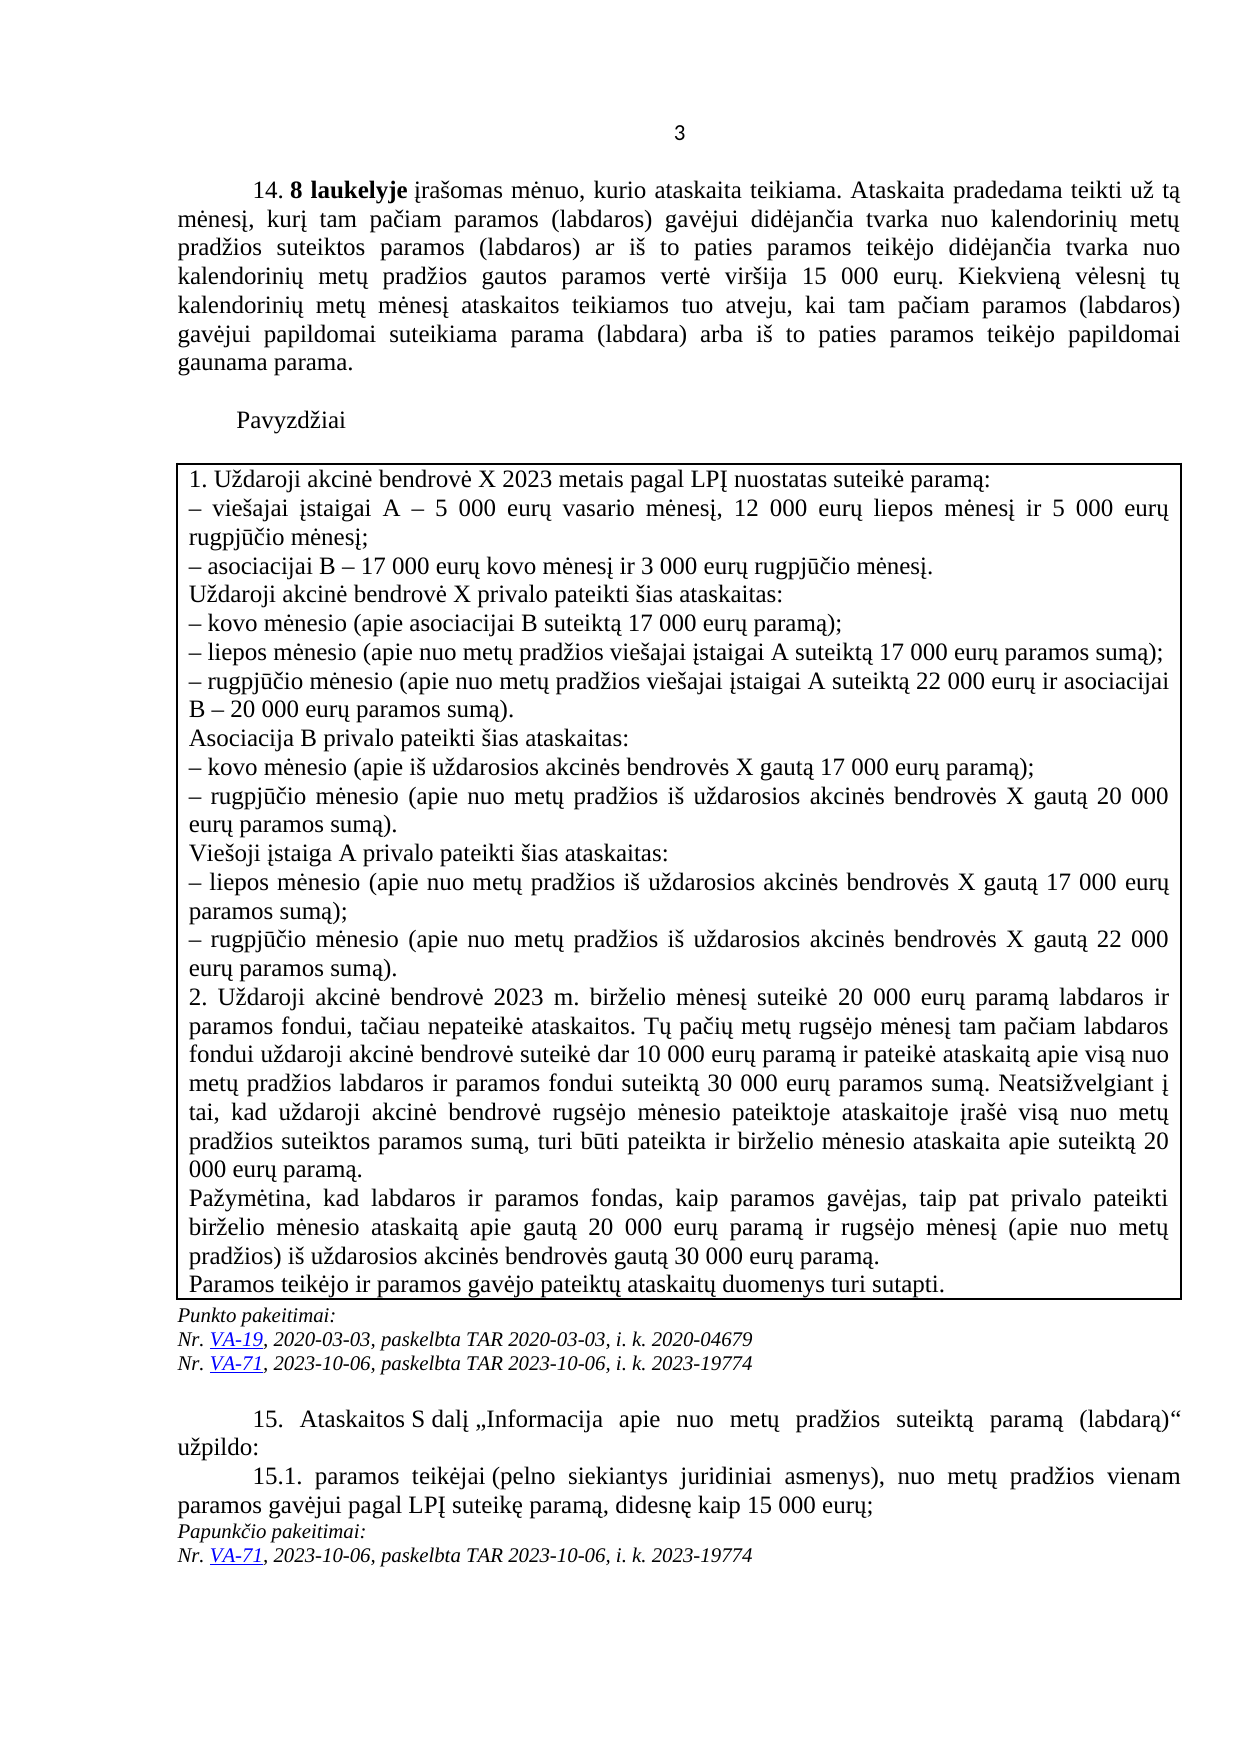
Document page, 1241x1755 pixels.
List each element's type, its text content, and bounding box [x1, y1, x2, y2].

text Punkto pakeitimai: [177, 1303, 1181, 1327]
text Papunkčio pakeitimai: [177, 1519, 1181, 1543]
text Nr. VA-71, 2023-10-06, paskelbta TAR 2023-10-06, i. k. 2023-19774 [177, 1543, 1181, 1567]
text Pavyzdžiai [177, 405, 1181, 434]
text 14. 8 laukelyje įrašomas mėnuo, kurio ataskaita teikiama. Ataskaita pradedama teikti už tą mėnesį, kurį tam pačiam paramos (labdaros) gavėjui didėjančia tvarka nuo kalendorinių metų pradžios suteiktos paramos (labdaros) ar iš to paties paramos teikėjo didėjančia tvarka nuo kalendorinių metų pradžios gautos paramos vertė viršija 15 000 eurų. Kiekvieną vėlesnį tų kalendorinių metų mėnesį ataskaitos teikiamos tuo atveju, kai tam pačiam paramos (labdaros) gavėjui papildomai suteikiama parama (labdara) arba iš to paties paramos teikėjo papildomai gaunama parama. [177, 175, 1181, 376]
text 15. Ataskaitos S dalį „Informacija apie nuo metų pradžios suteiktą paramą (labdarą)“ užpildo: [177, 1404, 1181, 1461]
table_header 1. Uždaroji akcinė bendrovė X 2023 metais pagal LPĮ nuostatas suteikė paramą: – viešajai įstaigai A – 5 000 eurų vasario mėnesį, 12 000 eurų liepos mėnesį ir 5 000 eurų rugpjūčio mėnesį; – asociacijai B – 17 000 eurų kovo mėnesį ir 3 000 eurų rugpjūčio mėnesį. Uždaroji akcinė bendrovė X privalo pateikti šias ataskaitas: – kovo mėnesio (apie asociacijai B suteiktą 17 000 eurų paramą); – liepos mėnesio (apie nuo metų pradžios viešajai įstaigai A suteiktą 17 000 eurų paramos sumą); – rugpjūčio mėnesio (apie nuo metų pradžios viešajai įstaigai A suteiktą 22 000 eurų ir asociacijai B – 20 000 eurų paramos sumą). Asociacija B privalo pateikti šias ataskaitas: – kovo mėnesio (apie iš uždarosios akcinės bendrovės X gautą 17 000 eurų paramą); – rugpjūčio mėnesio (apie nuo metų pradžios iš uždarosios akcinės bendrovės X gautą 20 000 eurų paramos sumą). Viešoji įstaiga A privalo pateikti šias ataskaitas: – liepos mėnesio (apie nuo metų pradžios iš uždarosios akcinės bendrovės X gautą 17 000 eurų paramos sumą); – rugpjūčio mėnesio (apie nuo metų pradžios iš uždarosios akcinės bendrovės X gautą 22 000 eurų paramos sumą). 2. Uždaroji akcinė bendrovė 2023 m. birželio mėnesį suteikė 20 000 eurų paramą labdaros ir paramos fondui, tačiau nepateikė ataskaitos. Tų pačių metų rugsėjo mėnesį tam pačiam labdaros fondui uždaroji akcinė bendrovė suteikė dar 10 000 eurų paramą ir pateikė ataskaitą apie visą nuo metų pradžios labdaros ir paramos fondui suteiktą 30 000 eurų paramos sumą. Neatsižvelgiant į tai, kad uždaroji akcinė bendrovė rugsėjo mėnesio pateiktoje ataskaitoje įrašė visą nuo metų pradžios suteiktos paramos sumą, turi būti pateikta ir birželio mėnesio ataskaita apie suteiktą 20 000 eurų paramą. Pažymėtina, kad labdaros ir paramos fondas, kaip paramos gavėjas, taip pat privalo pateikti birželio mėnesio ataskaitą apie gautą 20 000 eurų paramą ir rugsėjo mėnesį (apie nuo metų pradžios) iš uždarosios akcinės bendrovės gautą 30 000 eurų paramą. Paramos teikėjo ir paramos gavėjo pateiktų ataskaitų duomenys turi sutapti. [178, 465, 1180, 1298]
text 15.1. paramos teikėjai (pelno siekiantys juridiniai asmenys), nuo metų pradžios vienam paramos gavėjui pagal LPĮ suteikę paramą, didesnę kaip 15 000 eurų; [177, 1461, 1181, 1519]
text Nr. VA-71, 2023-10-06, paskelbta TAR 2023-10-06, i. k. 2023-19774 [177, 1351, 1181, 1375]
text Nr. VA-19, 2020-03-03, paskelbta TAR 2020-03-03, i. k. 2020-04679 [177, 1327, 1181, 1351]
